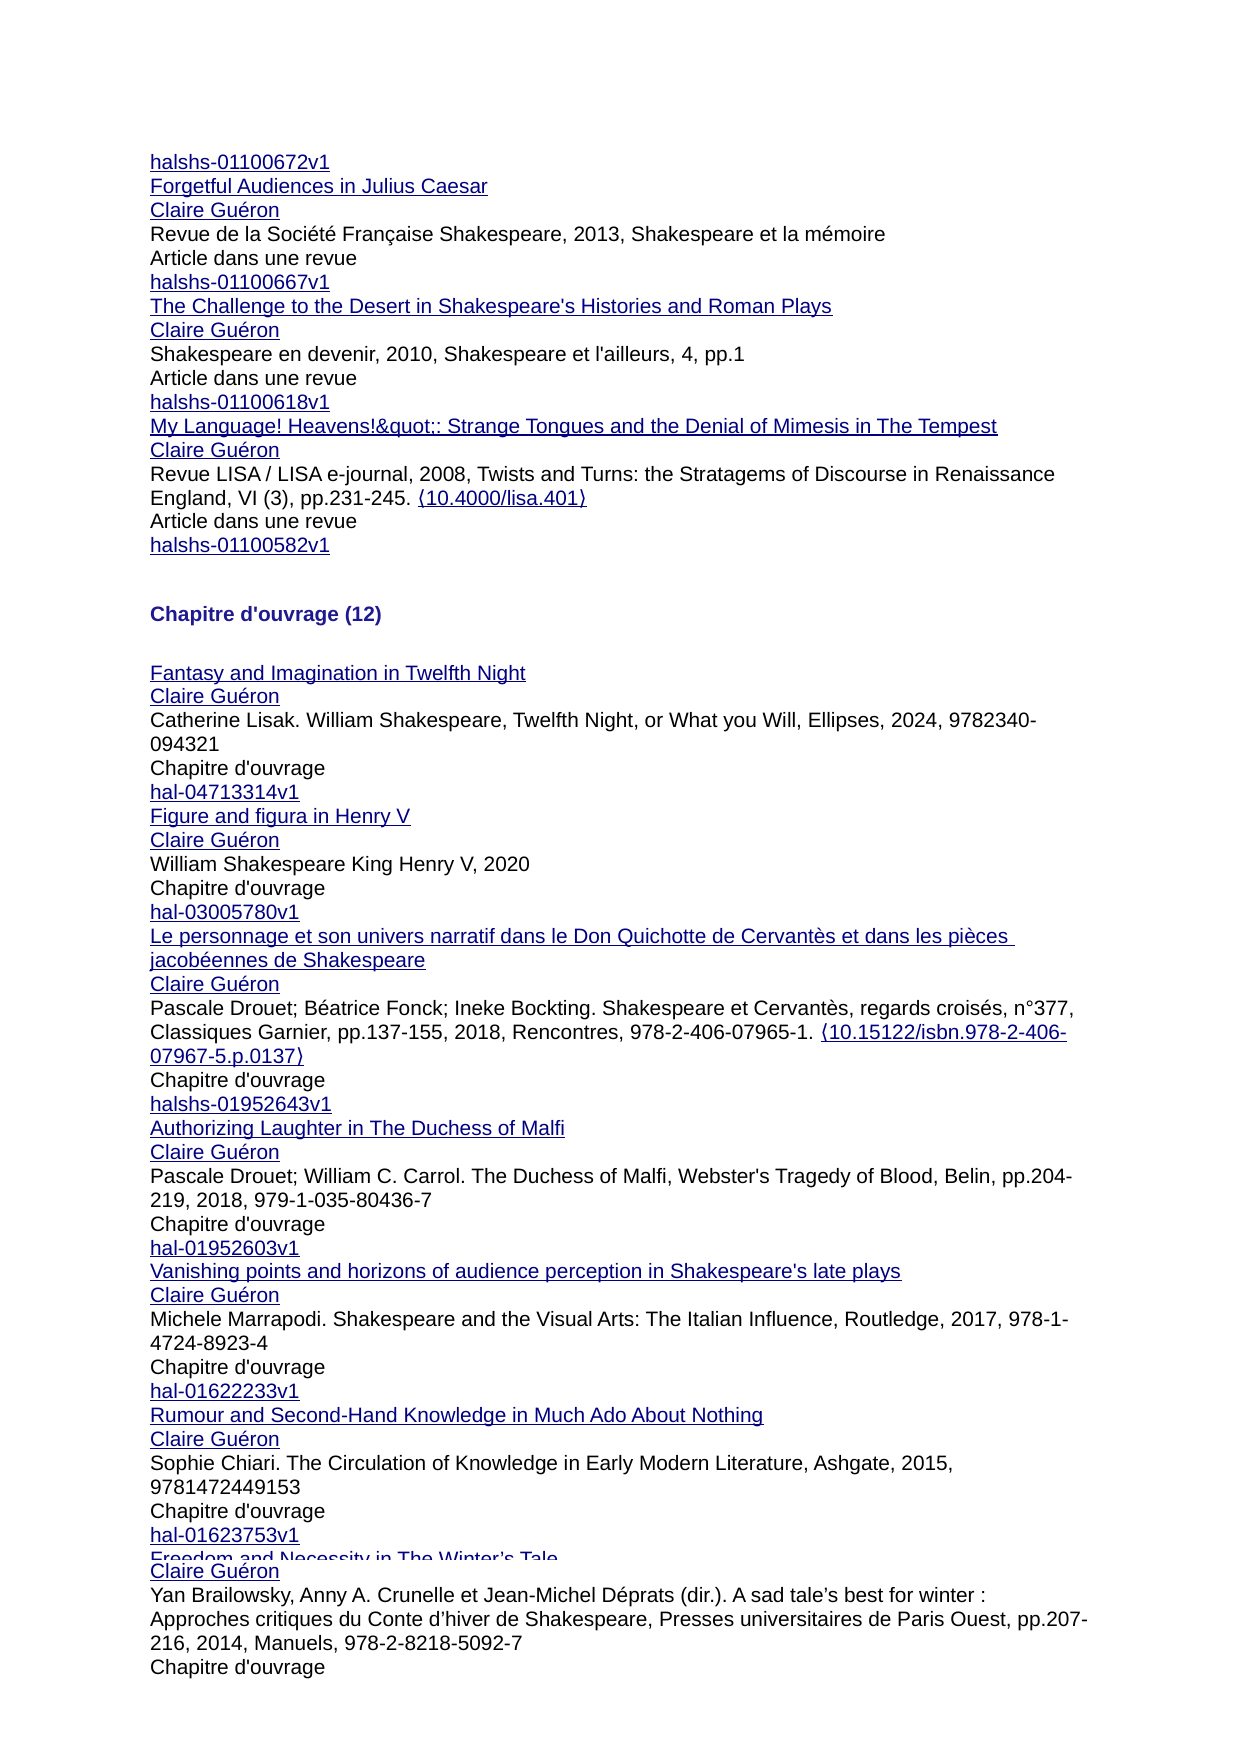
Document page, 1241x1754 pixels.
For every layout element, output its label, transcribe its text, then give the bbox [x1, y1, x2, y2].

table_cell The Challenge to the Desert in Shakespeare's Histories and Roman Plays Claire Guéron Shakespeare en devenir, 2010, Shakespeare et l'ailleurs, 4, pp.1 Article dans une revue halshs-01100618v1 [150, 294, 1090, 413]
table_cell halshs-01100672v1 [150, 150, 1090, 174]
table_cell Authorizing Laughter in The Duchess of Malfi Claire Guéron Pascale Drouet; William C. Carrol. The Duchess of Malfi, Webster's Tragedy of Blood, Belin, pp.204-219, 2018, 979-1-035-80436-7 Chapitre d'ouvrage hal-01952603v1 [150, 1116, 1090, 1259]
table_cell Le personnage et son univers narratif dans le Don Quichotte de Cervantès et dans les pièces jacobéennes de Shakespeare Claire Guéron Pascale Drouet; Béatrice Fonck; Ineke Bockting. Shakespeare et Cervantès, regards croisés, n°377, Classiques Garnier, pp.137-155, 2018, Rencontres, 978-2-406-07965-1. ⟨10.15122/isbn.978-2-406-07967-5.p.0137⟩ Chapitre d'ouvrage halshs-01952643v1 [150, 924, 1090, 1116]
subtitle Chapitre d'ouvrage (12) [150, 602, 1090, 626]
table_cell Forgetful Audiences in Julius Caesar Claire Guéron Revue de la Société Française Shakespeare, 2013, Shakespeare et la mémoire Article dans une revue halshs-01100667v1 [150, 174, 1090, 294]
table_header Fantasy and Imagination in Twelfth Night Claire Guéron Catherine Lisak. William Shakespeare, Twelfth Night, or What you Will, Ellipses, 2024, 9782340-094321 Chapitre d'ouvrage hal-04713314v1 [150, 660, 1090, 804]
table_cell Rumour and Second-Hand Knowledge in Much Ado About Nothing Claire Guéron Sophie Chiari. The Circulation of Knowledge in Early Modern Literature, Ashgate, 2015, 9781472449153 Chapitre d'ouvrage hal-01623753v1 [150, 1403, 1090, 1547]
table_cell Vanishing points and horizons of audience perception in Shakespeare's late plays Claire Guéron Michele Marrapodi. Shakespeare and the Visual Arts: The Italian Influence, Routledge, 2017, 978-1-4724-8923-4 Chapitre d'ouvrage hal-01622233v1 [150, 1259, 1090, 1403]
table_cell My Language! Heavens!&quot;: Strange Tongues and the Denial of Mimesis in The Tempest Claire Guéron Revue LISA / LISA e-journal, 2008, Twists and Turns: the Stratagems of Discourse in Renaissance England, VI (3), pp.231-245. ⟨10.4000/lisa.401⟩ Article dans une revue halshs-01100582v1 [150, 414, 1090, 557]
table_cell Figure and figura in Henry V Claire Guéron William Shakespeare King Henry V, 2020 Chapitre d'ouvrage hal-03005780v1 [150, 804, 1090, 924]
table_cell Freedom and Necessity in The Winter’s Tale Claire Guéron Yan Brailowsky, Anny A. Crunelle et Jean-Michel Déprats (dir.). A sad tale’s best for winter : Approches critiques du Conte d’hiver de Shakespeare, Presses universitaires de Paris Ouest, pp.207-216, 2014, Manuels, 978-2-8218-5092-7 Chapitre d'ouvrage [150, 1547, 1090, 1679]
